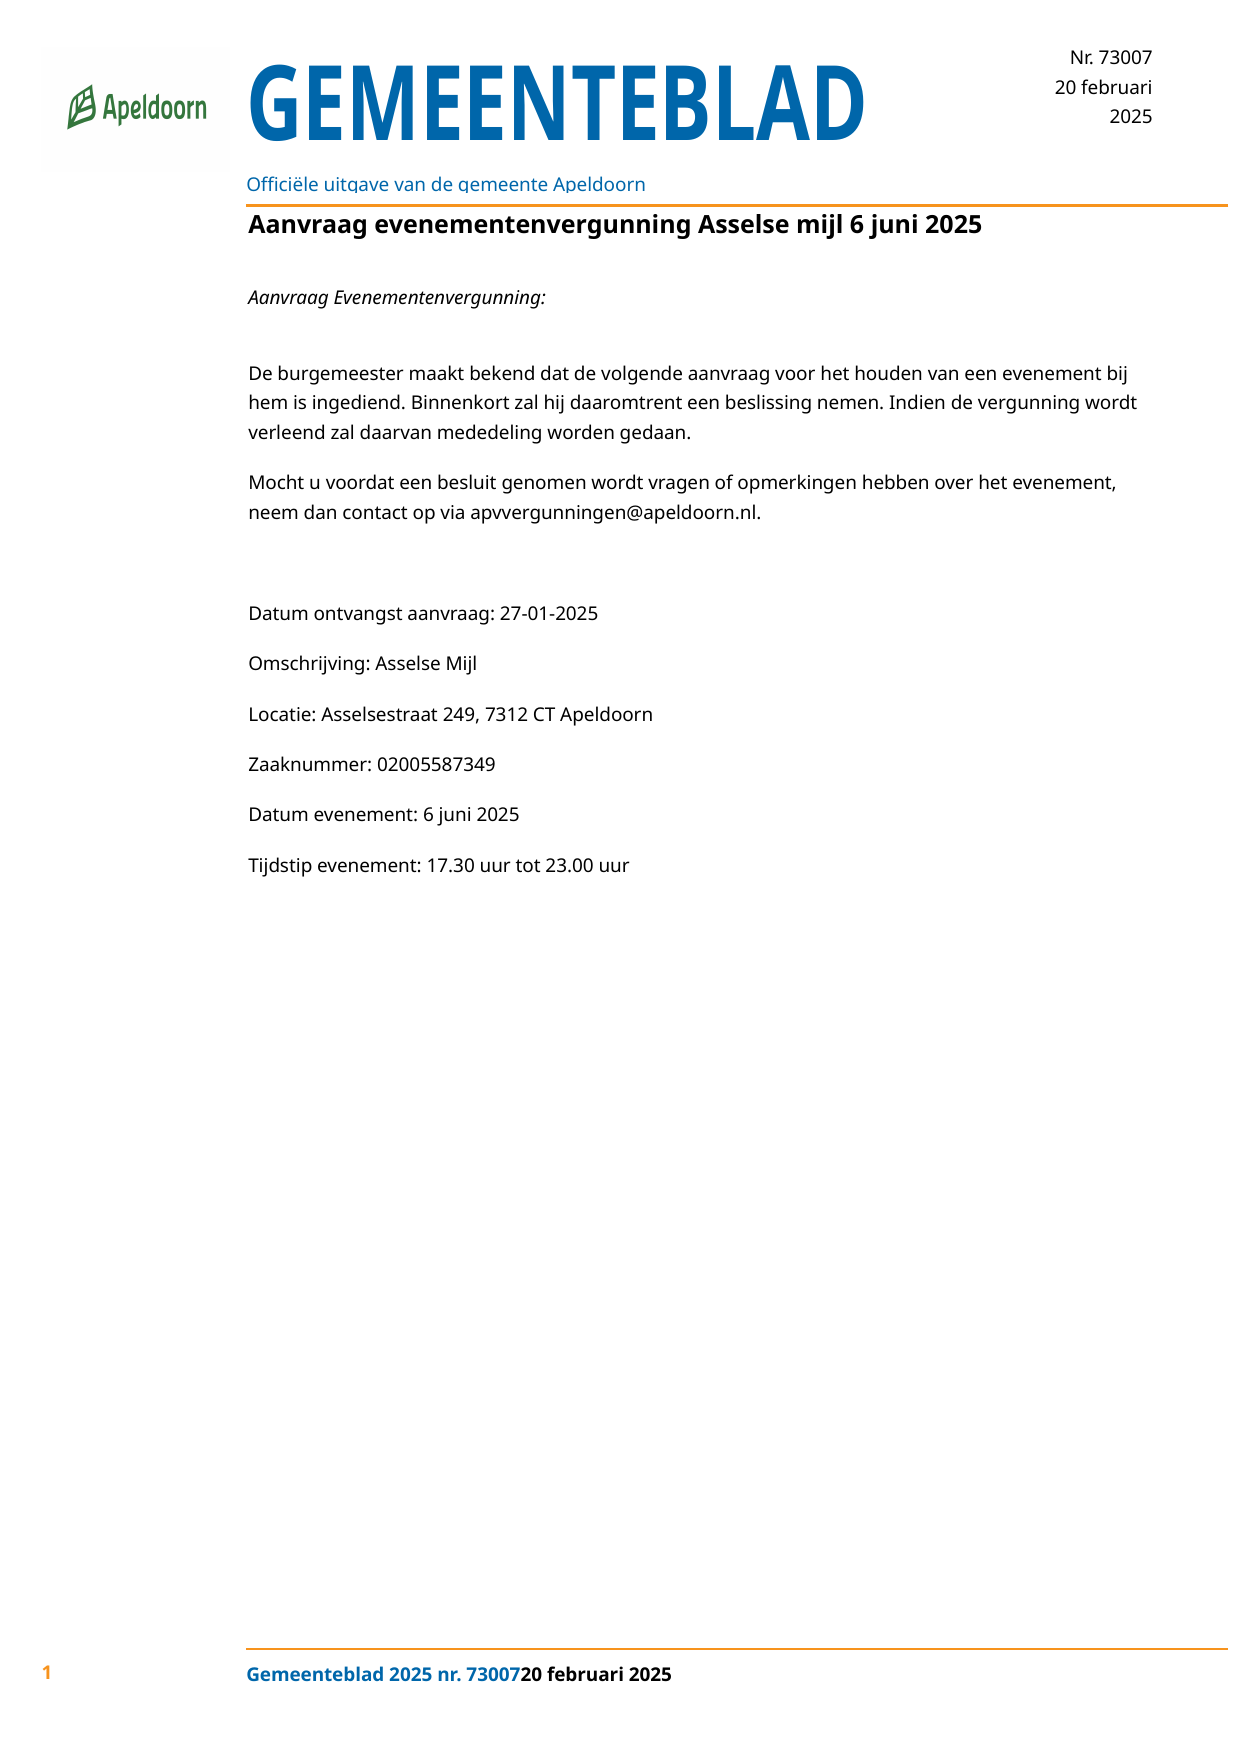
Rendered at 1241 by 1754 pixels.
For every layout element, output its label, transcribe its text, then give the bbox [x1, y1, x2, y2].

picture [41, 47, 231, 172]
text Aanvraag evenementenvergunning Asselse mijl 6 juni 2025 [248, 207, 1152, 241]
text Datum ontvangst aanvraag: 27-01-2025 [248, 600, 1152, 626]
text Aanvraag Evenementenvergunning: [248, 284, 1152, 309]
text Tijdstip evenement: 17.30 uur tot 23.00 uur [248, 852, 1152, 878]
text Datum evenement: 6 juni 2025 [248, 802, 1152, 827]
text Locatie: Asselsestraat 249, 7312 CT Apeldoorn [248, 701, 1152, 727]
text Zaaknummer: 02005587349 [248, 751, 1152, 777]
text Omschrijving: Asselse Mijl [248, 650, 1152, 676]
text De burgemeester maakt bekend dat de volgende aanvraag voor het houden van een evenement bij hem is ingediend. Binnenkort zal hij daaromtrent een beslissing nemen. Indien de vergunning wordt verleend zal daarvan mededeling worden gedaan. [248, 360, 1152, 445]
text Mocht u voordat een besluit genomen wordt vragen of opmerkingen hebben over het evenement, neem dan contact op via apvvergunningen@apeldoorn.nl. [248, 469, 1152, 525]
